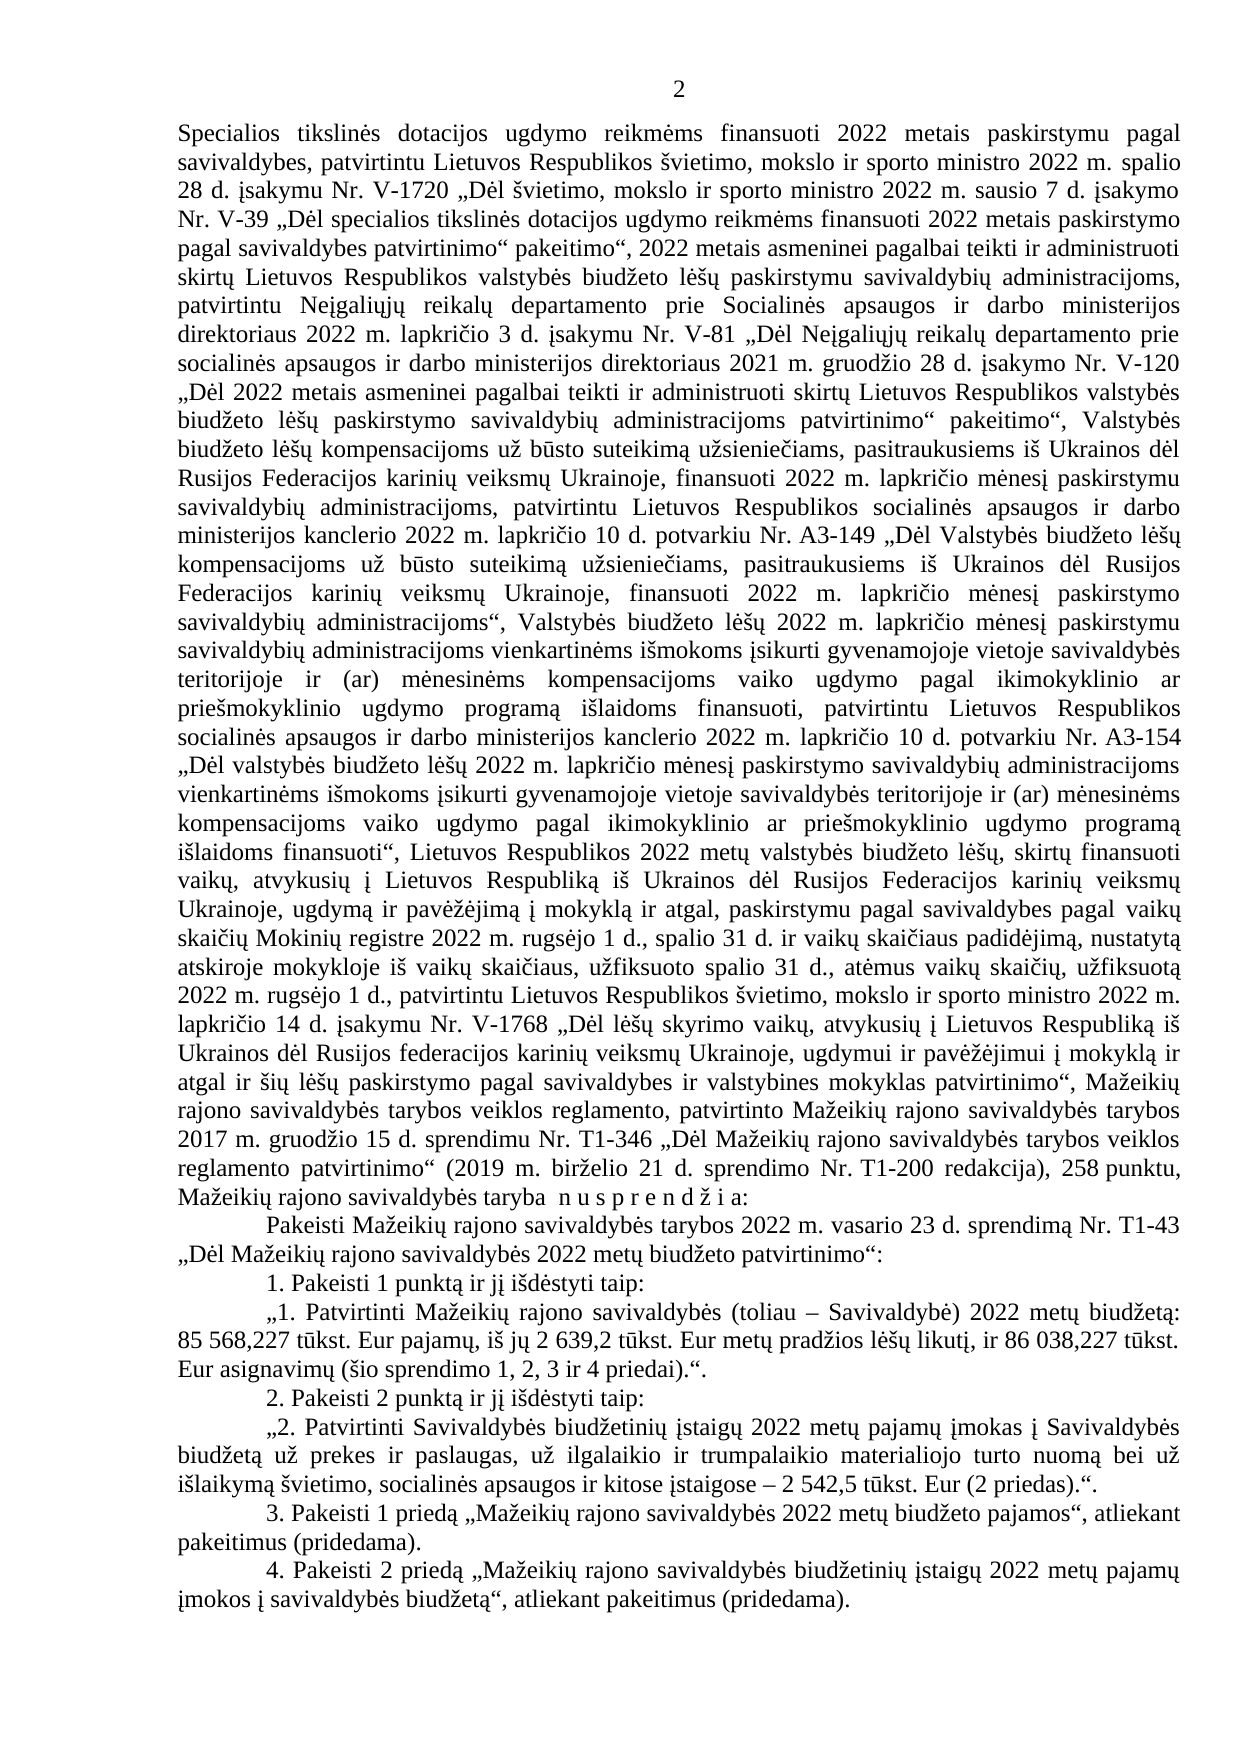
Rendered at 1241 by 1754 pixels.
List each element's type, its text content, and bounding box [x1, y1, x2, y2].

text 3. Pakeisti 1 priedą „Mažeikių rajono savivaldybės 2022 metų biudžeto pajamos“, atliekant pakeitimus (pridedama). [177, 1498, 1181, 1556]
text Pakeisti Mažeikių rajono savivaldybės tarybos 2022 m. vasario 23 d. sprendimą Nr. T1-43 „Dėl Mažeikių rajono savivaldybės 2022 metų biudžeto patvirtinimo“: [177, 1211, 1181, 1268]
text 2. Pakeisti 2 punktą ir jį išdėstyti taip: [177, 1383, 1181, 1412]
text 1. Pakeisti 1 punktą ir jį išdėstyti taip: [177, 1268, 1181, 1297]
text Specialios tikslinės dotacijos ugdymo reikmėms finansuoti 2022 metais paskirstymu pagal savivaldybes, patvirtintu Lietuvos Respublikos švietimo, mokslo ir sporto ministro 2022 m. spalio 28 d. įsakymu Nr. V-1720 „Dėl švietimo, mokslo ir sporto ministro 2022 m. sausio 7 d. įsakymo Nr. V-39 „Dėl specialios tikslinės dotacijos ugdymo reikmėms finansuoti 2022 metais paskirstymo pagal savivaldybes patvirtinimo“ pakeitimo“, 2022 metais asmeninei pagalbai teikti ir administruoti skirtų Lietuvos Respublikos valstybės biudžeto lėšų paskirstymu savivaldybių administracijoms, patvirtintu Neįgaliųjų reikalų departamento prie Socialinės apsaugos ir darbo ministerijos direktoriaus 2022 m. lapkričio 3 d. įsakymu Nr. V-81 „Dėl Neįgaliųjų reikalų departamento prie socialinės apsaugos ir darbo ministerijos direktoriaus 2021 m. gruodžio 28 d. įsakymo Nr. V-120 „Dėl 2022 metais asmeninei pagalbai teikti ir administruoti skirtų Lietuvos Respublikos valstybės biudžeto lėšų paskirstymo savivaldybių administracijoms patvirtinimo“ pakeitimo“, Valstybės biudžeto lėšų kompensacijoms už būsto suteikimą užsieniečiams, pasitraukusiems iš Ukrainos dėl Rusijos Federacijos karinių veiksmų Ukrainoje, finansuoti 2022 m. lapkričio mėnesį paskirstymu savivaldybių administracijoms, patvirtintu Lietuvos Respublikos socialinės apsaugos ir darbo ministerijos kanclerio 2022 m. lapkričio 10 d. potvarkiu Nr. A3-149 „Dėl Valstybės biudžeto lėšų kompensacijoms už būsto suteikimą užsieniečiams, pasitraukusiems iš Ukrainos dėl Rusijos Federacijos karinių veiksmų Ukrainoje, finansuoti 2022 m. lapkričio mėnesį paskirstymo savivaldybių administracijoms“, Valstybės biudžeto lėšų 2022 m. lapkričio mėnesį paskirstymu savivaldybių administracijoms vienkartinėms išmokoms įsikurti gyvenamojoje vietoje savivaldybės teritorijoje ir (ar) mėnesinėms kompensacijoms vaiko ugdymo pagal ikimokyklinio ar priešmokyklinio ugdymo programą išlaidoms finansuoti, patvirtintu Lietuvos Respublikos socialinės apsaugos ir darbo ministerijos kanclerio 2022 m. lapkričio 10 d. potvarkiu Nr. A3-154 „Dėl valstybės biudžeto lėšų 2022 m. lapkričio mėnesį paskirstymo savivaldybių administracijoms vienkartinėms išmokoms įsikurti gyvenamojoje vietoje savivaldybės teritorijoje ir (ar) mėnesinėms kompensacijoms vaiko ugdymo pagal ikimokyklinio ar priešmokyklinio ugdymo programą išlaidoms finansuoti“, Lietuvos Respublikos 2022 metų valstybės biudžeto lėšų, skirtų finansuoti vaikų, atvykusių į Lietuvos Respubliką iš Ukrainos dėl Rusijos Federacijos karinių veiksmų Ukrainoje, ugdymą ir pavėžėjimą į mokyklą ir atgal, paskirstymu pagal savivaldybes pagal vaikų skaičių Mokinių registre 2022 m. rugsėjo 1 d., spalio 31 d. ir vaikų skaičiaus padidėjimą, nustatytą atskiroje mokykloje iš vaikų skaičiaus, užfiksuoto spalio 31 d., atėmus vaikų skaičių, užfiksuotą 2022 m. rugsėjo 1 d., patvirtintu Lietuvos Respublikos švietimo, mokslo ir sporto ministro 2022 m. lapkričio 14 d. įsakymu Nr. V-1768 „Dėl lėšų skyrimo vaikų, atvykusių į Lietuvos Respubliką iš Ukrainos dėl Rusijos federacijos karinių veiksmų Ukrainoje, ugdymui ir pavėžėjimui į mokyklą ir atgal ir šių lėšų paskirstymo pagal savivaldybes ir valstybines mokyklas patvirtinimo“, Mažeikių rajono savivaldybės tarybos veiklos reglamento, patvirtinto Mažeikių rajono savivaldybės tarybos 2017 m. gruodžio 15 d. sprendimu Nr. T1-346 „Dėl Mažeikių rajono savivaldybės tarybos veiklos reglamento patvirtinimo“ (2019 m. birželio 21 d. sprendimo Nr. T1-200 redakcija), 258 punktu, Mažeikių rajono savivaldybės taryba nusprendžia: [177, 118, 1181, 1211]
text 4. Pakeisti 2 priedą „Mažeikių rajono savivaldybės biudžetinių įstaigų 2022 metų pajamų įmokos į savivaldybės biudžetą“, atliekant pakeitimus (pridedama). [177, 1556, 1181, 1613]
text „2. Patvirtinti Savivaldybės biudžetinių įstaigų 2022 metų pajamų įmokas į Savivaldybės biudžetą už prekes ir paslaugas, už ilgalaikio ir trumpalaikio materialiojo turto nuomą bei už išlaikymą švietimo, socialinės apsaugos ir kitose įstaigose – 2 542,5 tūkst. Eur (2 priedas).“. [177, 1412, 1181, 1498]
text „1. Patvirtinti Mažeikių rajono savivaldybės (toliau – Savivaldybė) 2022 metų biudžetą: 85 568,227 tūkst. Eur pajamų, iš jų 2 639,2 tūkst. Eur metų pradžios lėšų likutį, ir 86 038,227 tūkst. Eur asignavimų (šio sprendimo 1, 2, 3 ir 4 priedai).“. [177, 1297, 1181, 1383]
